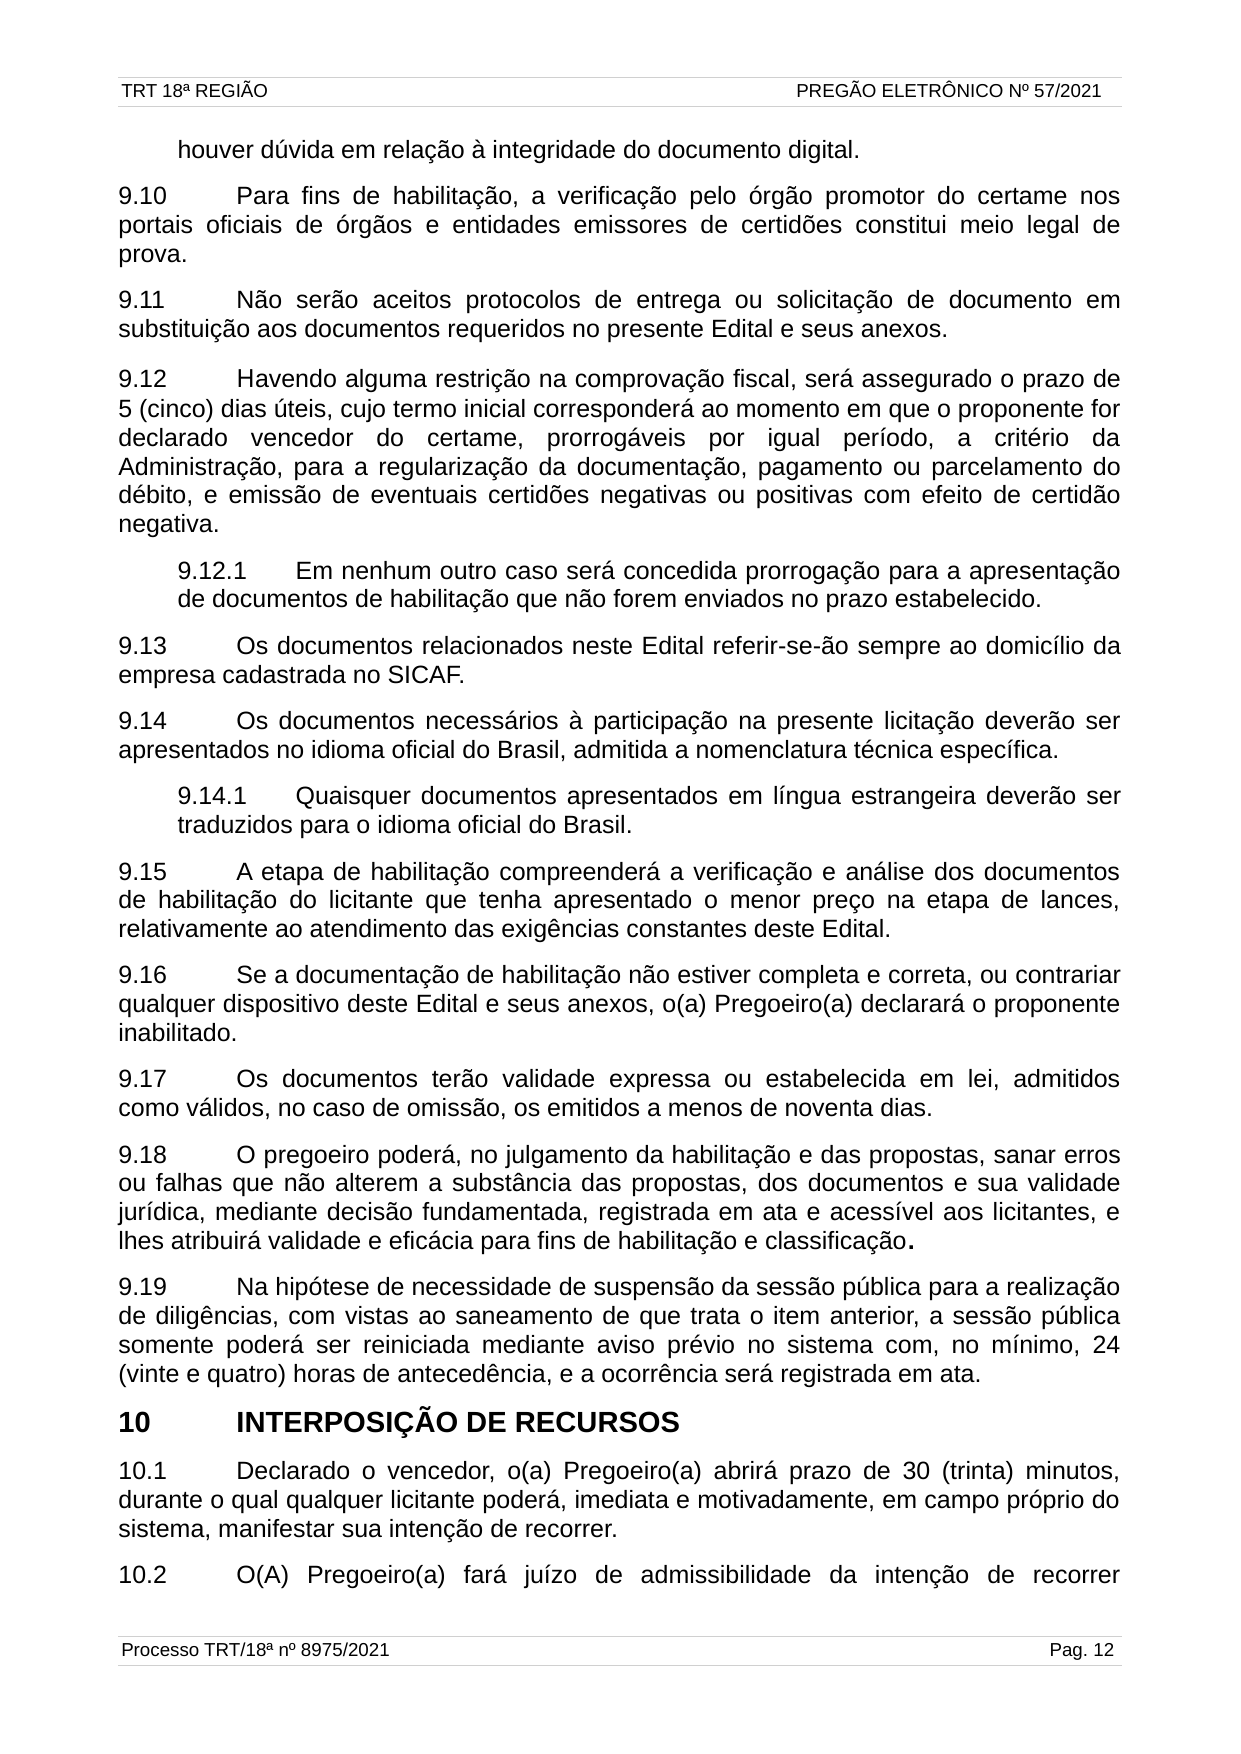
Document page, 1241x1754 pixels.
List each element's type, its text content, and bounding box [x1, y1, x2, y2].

text 9.15 A etapa de habilitação compreenderá a verificação e análise dos documentos de habilitação do licitante que tenha apresentado o menor preço na etapa de lances, relativamente ao atendimento das exigências constantes deste Edital. [118, 857, 1122, 943]
text 9.14 Os documentos necessários à participação na presente licitação deverão ser apresentados no idioma oficial do Brasil, admitida a nomenclatura técnica específica. [118, 706, 1122, 764]
text 9.12 Havendo alguma restrição na comprovação fiscal, será assegurado o prazo de 5 (cinco) dias úteis, cujo termo inicial corresponderá ao momento em que o proponente for declarado vencedor do certame, prorrogáveis por igual período, a critério da Administração, para a regularização da documentação, pagamento ou parcelamento do débito, e emissão de eventuais certidões negativas ou positivas com efeito de certidão negativa. [118, 360, 1122, 538]
text 9.16 Se a documentação de habilitação não estiver completa e correta, ou contrariar qualquer dispositivo deste Edital e seus anexos, o(a) Pregoeiro(a) declarará o proponente inabilitado. [118, 961, 1122, 1047]
text 9.13 Os documentos relacionados neste Edital referir-se-ão sempre ao domicílio da empresa cadastrada no SICAF. [118, 631, 1122, 688]
text 9.18 O pregoeiro poderá, no julgamento da habilitação e das propostas, sanar erros ou falhas que não alterem a substância das propostas, dos documentos e sua validade jurídica, mediante decisão fundamentada, registrada em ata e acessível aos licitantes, e lhes atribuirá validade e eficácia para fins de habilitação e classificação. [118, 1140, 1122, 1255]
list houver dúvida em relação à integridade do documento digital. [177, 136, 1122, 164]
text 10 INTERPOSIÇÃO DE RECURSOS [118, 1405, 1122, 1439]
text 9.11 Não serão aceitos protocolos de entrega ou solicitação de documento em substituição aos documentos requeridos no presente Edital e seus anexos. [118, 285, 1122, 342]
text 9.19 Na hipótese de necessidade de suspensão da sessão pública para a realização de diligências, com vistas ao saneamento de que trata o item anterior, a sessão pública somente poderá ser reiniciada mediante aviso prévio no sistema com, no mínimo, 24 (vinte e quatro) horas de antecedência, e a ocorrência será registrada em ata. [118, 1272, 1122, 1387]
text 10.2 O(A) Pregoeiro(a) fará juízo de admissibilidade da intenção de recorrer [118, 1560, 1122, 1589]
text 9.10 Para fins de habilitação, a verificação pelo órgão promotor do certame nos portais oficiais de órgãos e entidades emissores de certidões constitui meio legal de prova. [118, 181, 1122, 267]
text 10.1 Declarado o vencedor, o(a) Pregoeiro(a) abrirá prazo de 30 (trinta) minutos, durante o qual qualquer licitante poderá, imediata e motivadamente, em campo próprio do sistema, manifestar sua intenção de recorrer. [118, 1456, 1122, 1543]
text 9.14.1 Quaisquer documentos apresentados em língua estrangeira deverão ser traduzidos para o idioma oficial do Brasil. [177, 781, 1122, 839]
text 9.17 Os documentos terão validade expressa ou estabelecida em lei, admitidos como válidos, no caso de omissão, os emitidos a menos de noventa dias. [118, 1064, 1122, 1122]
text 9.12.1 Em nenhum outro caso será concedida prorrogação para a apresentação de documentos de habilitação que não forem enviados no prazo estabelecido. [177, 556, 1122, 613]
